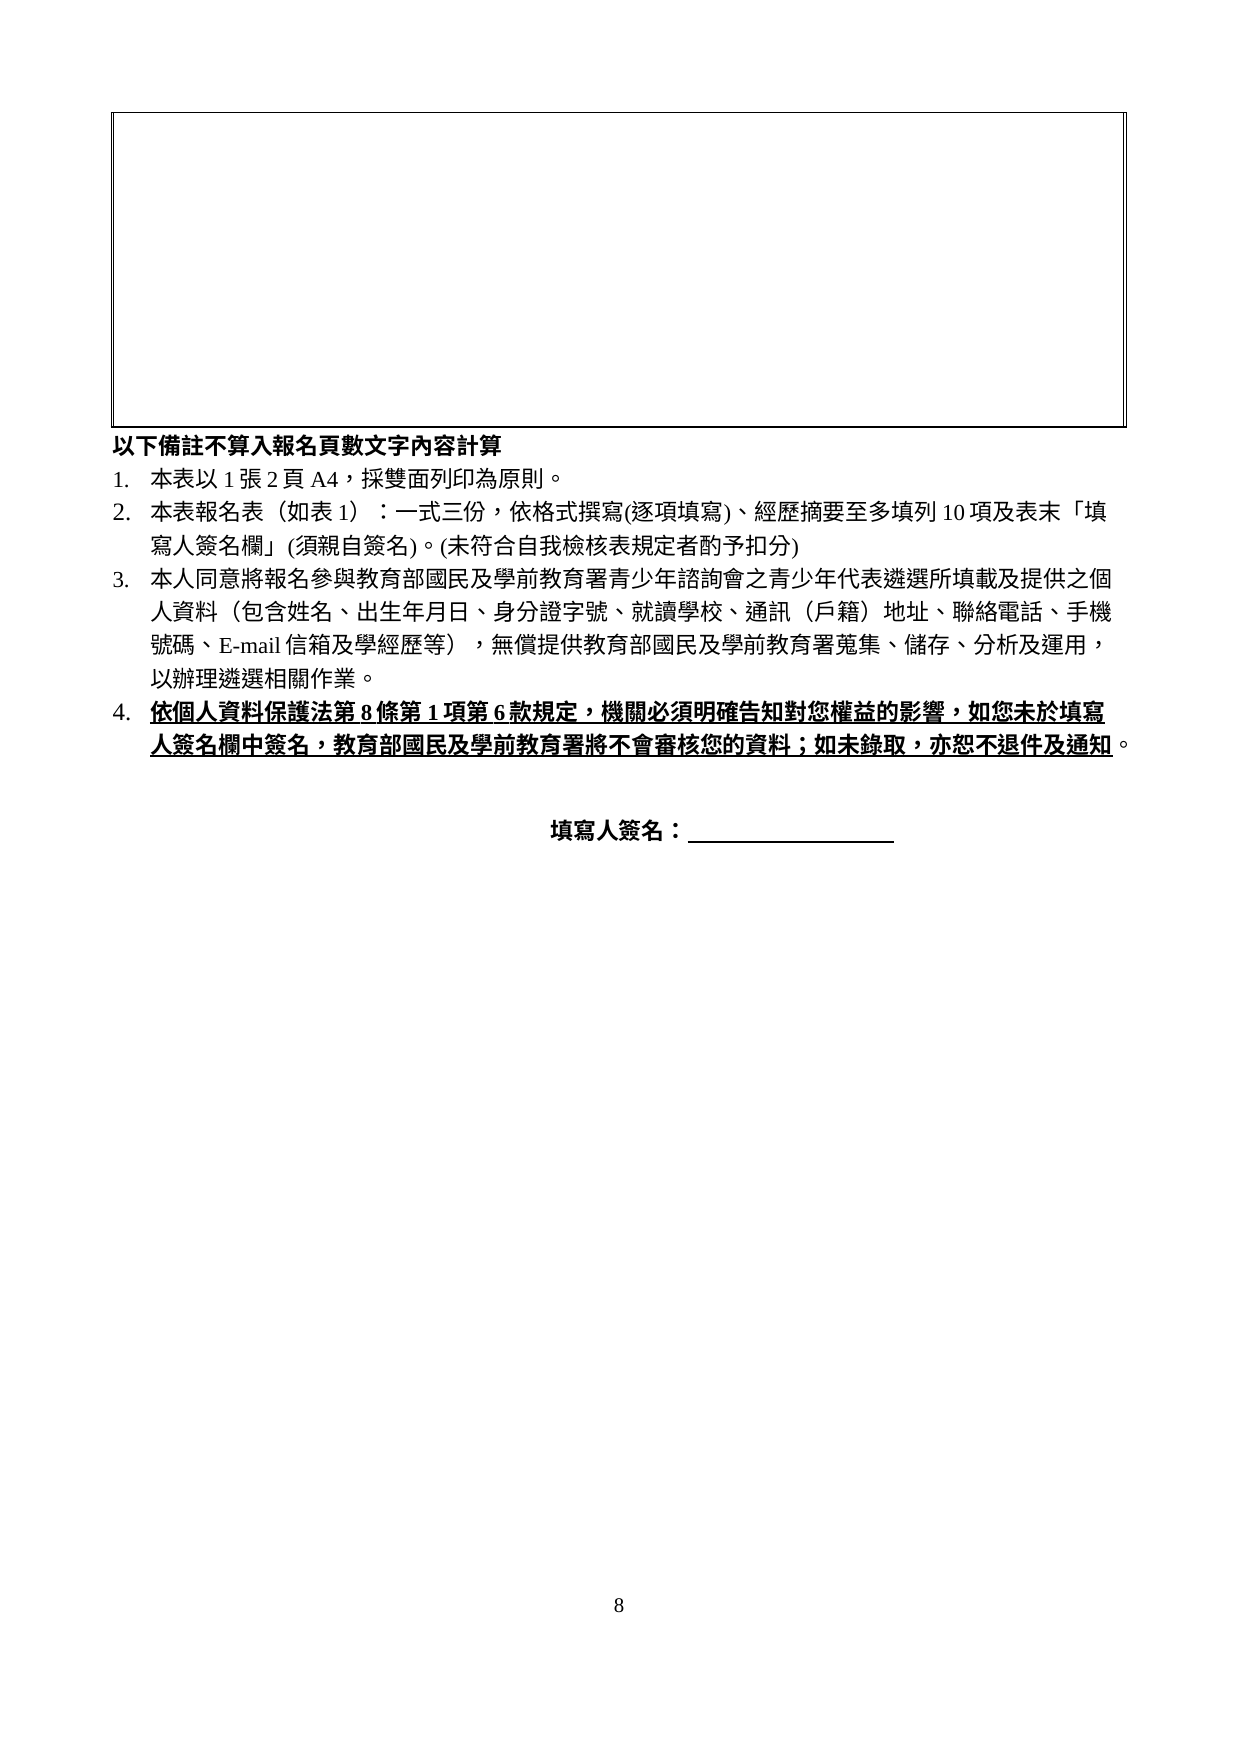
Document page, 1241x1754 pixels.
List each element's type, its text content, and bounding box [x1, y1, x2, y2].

text 填寫人簽名： [112, 813, 1125, 846]
list 本表報名表（如表1）：一式三份，依格式撰寫(逐項填寫)、經歷摘要至多填列10項及表末「填寫人簽名欄」(須親自簽名)。(未符合自我檢核表規定者酌予扣分) [112, 494, 1125, 561]
list 依個人資料保護法第8條第1項第6款規定，機關必須明確告知對您權益的影響，如您未於填寫人簽名欄中簽名，教育部國民及學前教育署將不會審核您的資料；如未錄取，亦恕不退件及通知。 [112, 694, 1125, 760]
list 本表以1張2頁A4，採雙面列印為原則。 [112, 461, 1125, 494]
table_cell [114, 113, 1123, 426]
list 本人同意將報名參與教育部國民及學前教育署青少年諮詢會之青少年代表遴選所填載及提供之個人資料（包含姓名、出生年月日、身分證字號、就讀學校、通訊（戶籍）地址、聯絡電話、手機號碼、E-mail信箱及學經歷等），無償提供教育部國民及學前教育署蒐集、儲存、分析及運用，以辦理遴選相關作業。 [112, 561, 1125, 694]
text 以下備註不算入報名頁數文字內容計算 [112, 428, 1125, 461]
